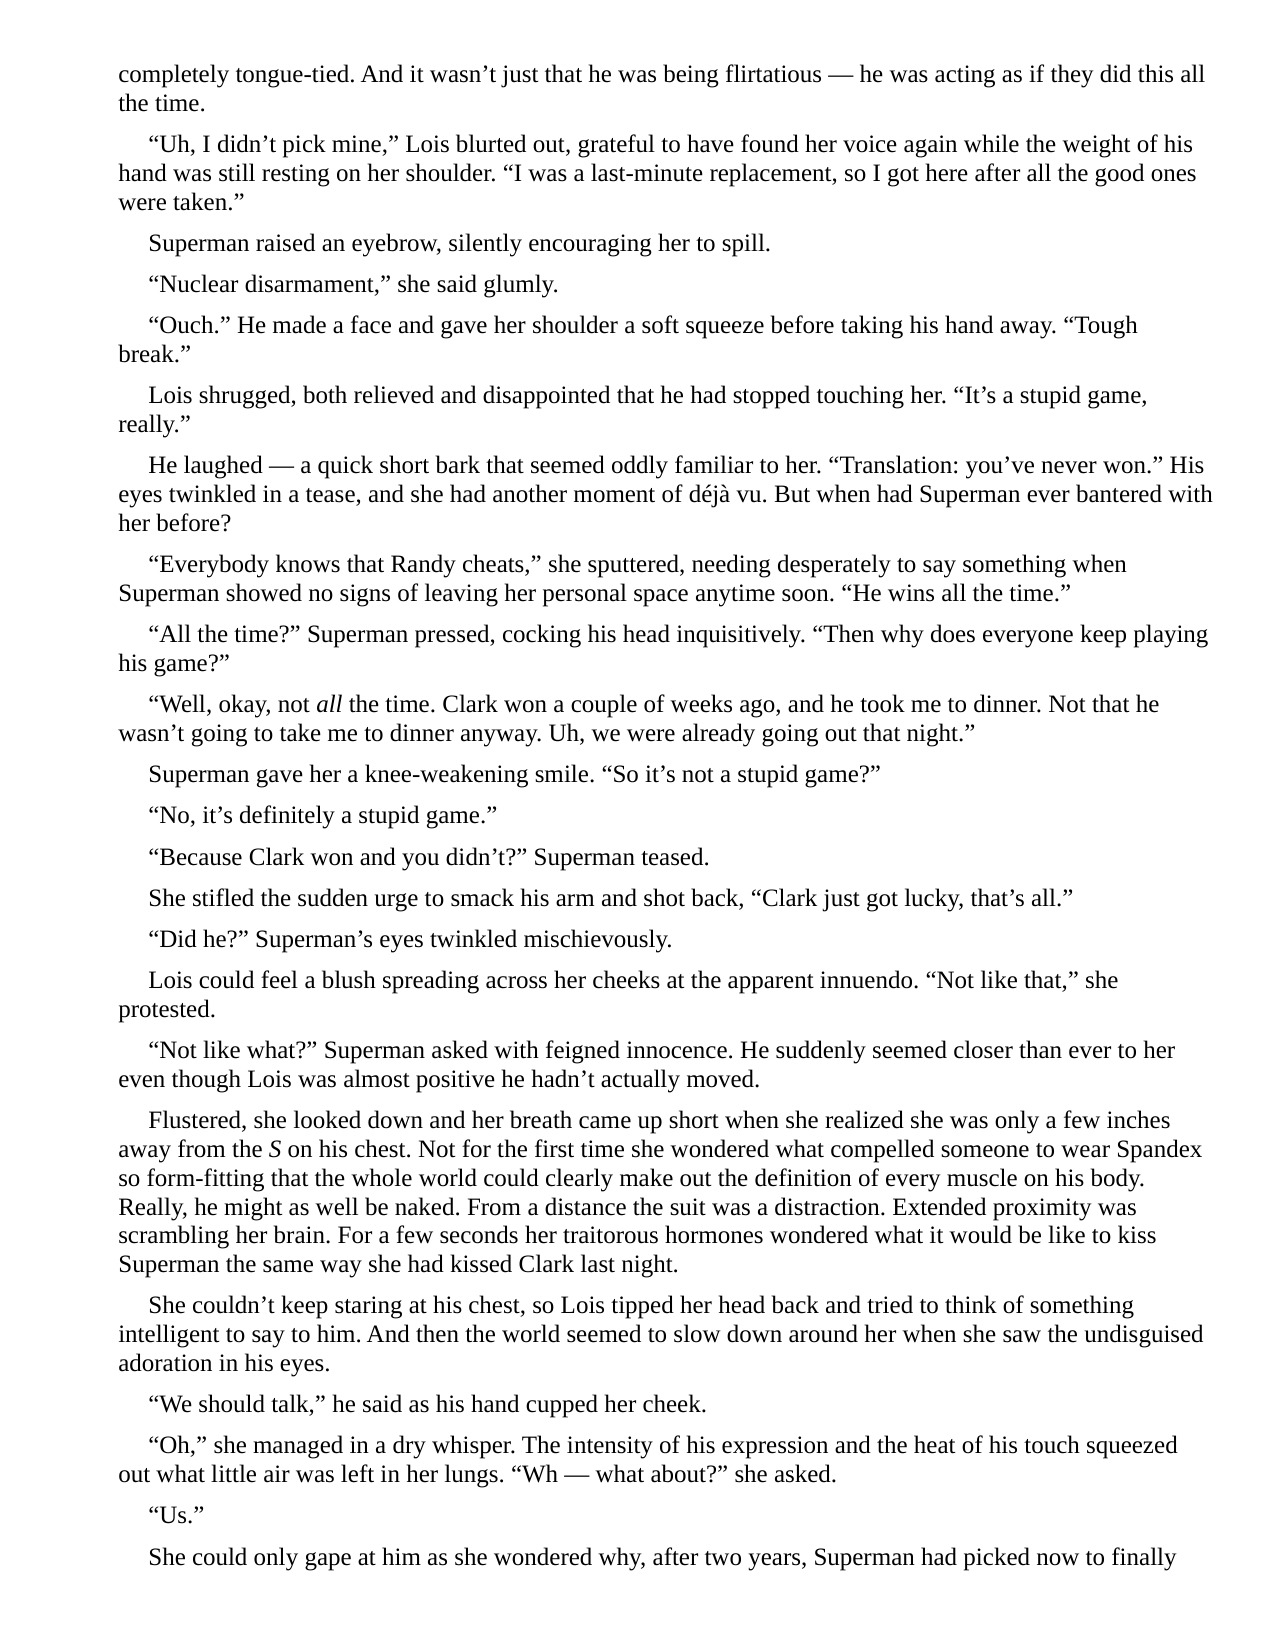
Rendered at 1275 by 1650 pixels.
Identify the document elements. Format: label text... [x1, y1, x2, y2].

text Superman gave her a knee-weakening smile. “So it’s not a stupid game?” [118, 759, 1216, 788]
text She couldn’t keep staring at his chest, so Lois tipped her head back and tried to think of something intelligent to say to him. And then the world seemed to slow down around her when she saw the undisguised adoration in his eyes. [118, 1290, 1216, 1377]
text Superman raised an eyebrow, silently encouraging her to spill. [118, 228, 1216, 257]
text “Us.” [118, 1500, 1216, 1529]
text “Because Clark won and you didn’t?” Superman teased. [118, 842, 1216, 870]
text “Ouch.” He made a face and gave her shoulder a soft squeeze before taking his hand away. “Tough break.” [118, 310, 1216, 368]
text Lois could feel a blush spreading across her cheeks at the apparent innuendo. “Not like that,” she protested. [118, 965, 1216, 1023]
text She stifled the sudden urge to smack his arm and shot back, “Clark just got lucky, that’s all.” [118, 883, 1216, 912]
text “All the time?” Superman pressed, cocking his head inquisitively. “Then why does everyone keep playing his game?” [118, 619, 1216, 677]
text “Nuclear disarmament,” she said glumly. [118, 269, 1216, 298]
text “No, it’s definitely a stupid game.” [118, 800, 1216, 829]
text “Oh,” she managed in a dry whisper. The intensity of his expression and the heat of his touch squeezed out what little air was left in her lungs. “Wh — what about?” she asked. [118, 1430, 1216, 1488]
text She could only gape at him as she wondered why, after two years, Superman had picked now to finally [118, 1542, 1216, 1570]
text Lois shrugged, both relieved and disappointed that he had stopped touching her. “It’s a stupid game, really.” [118, 380, 1216, 438]
text “Did he?” Superman’s eyes twinkled mischievously. [118, 924, 1216, 953]
text Flustered, she looked down and her breath came up short when she realized she was only a few inches away from the S on his chest. Not for the first time she wondered what compelled someone to wear Spandex so form-fitting that the whole world could clearly make out the definition of every muscle on his body. Really, he might as well be naked. From a distance the suit was a distraction. Extended proximity was scrambling her brain. For a few seconds her traitorous hormones wondered what it would be like to kiss Superman the same way she had kissed Clark last night. [118, 1105, 1216, 1278]
text “Everybody knows that Randy cheats,” she sputtered, needing desperately to say something when Superman showed no signs of leaving her personal space anytime soon. “He wins all the time.” [118, 549, 1216, 607]
text “Not like what?” Superman asked with feigned innocence. He suddenly seemed closer than ever to her even though Lois was almost positive he hadn’t actually moved. [118, 1035, 1216, 1093]
text “Uh, I didn’t pick mine,” Lois blurted out, grateful to have found her voice again while the weight of his hand was still resting on her shoulder. “I was a last-minute replacement, so I got here after all the good ones were taken.” [118, 129, 1216, 215]
text completely tongue-tied. And it wasn’t just that he was being flirtatious — he was acting as if they did this all the time. [118, 59, 1216, 117]
text “Well, okay, not all the time. Clark won a couple of weeks ago, and he took me to dinner. Not that he wasn’t going to take me to dinner anyway. Uh, we were already going out that night.” [118, 689, 1216, 747]
text “We should talk,” he said as his hand cupped her cheek. [118, 1389, 1216, 1418]
text He laughed — a quick short bark that seemed oddly familiar to her. “Translation: you’ve never won.” His eyes twinkled in a tease, and she had another moment of déjà vu. But when had Superman ever bantered with her before? [118, 450, 1216, 537]
